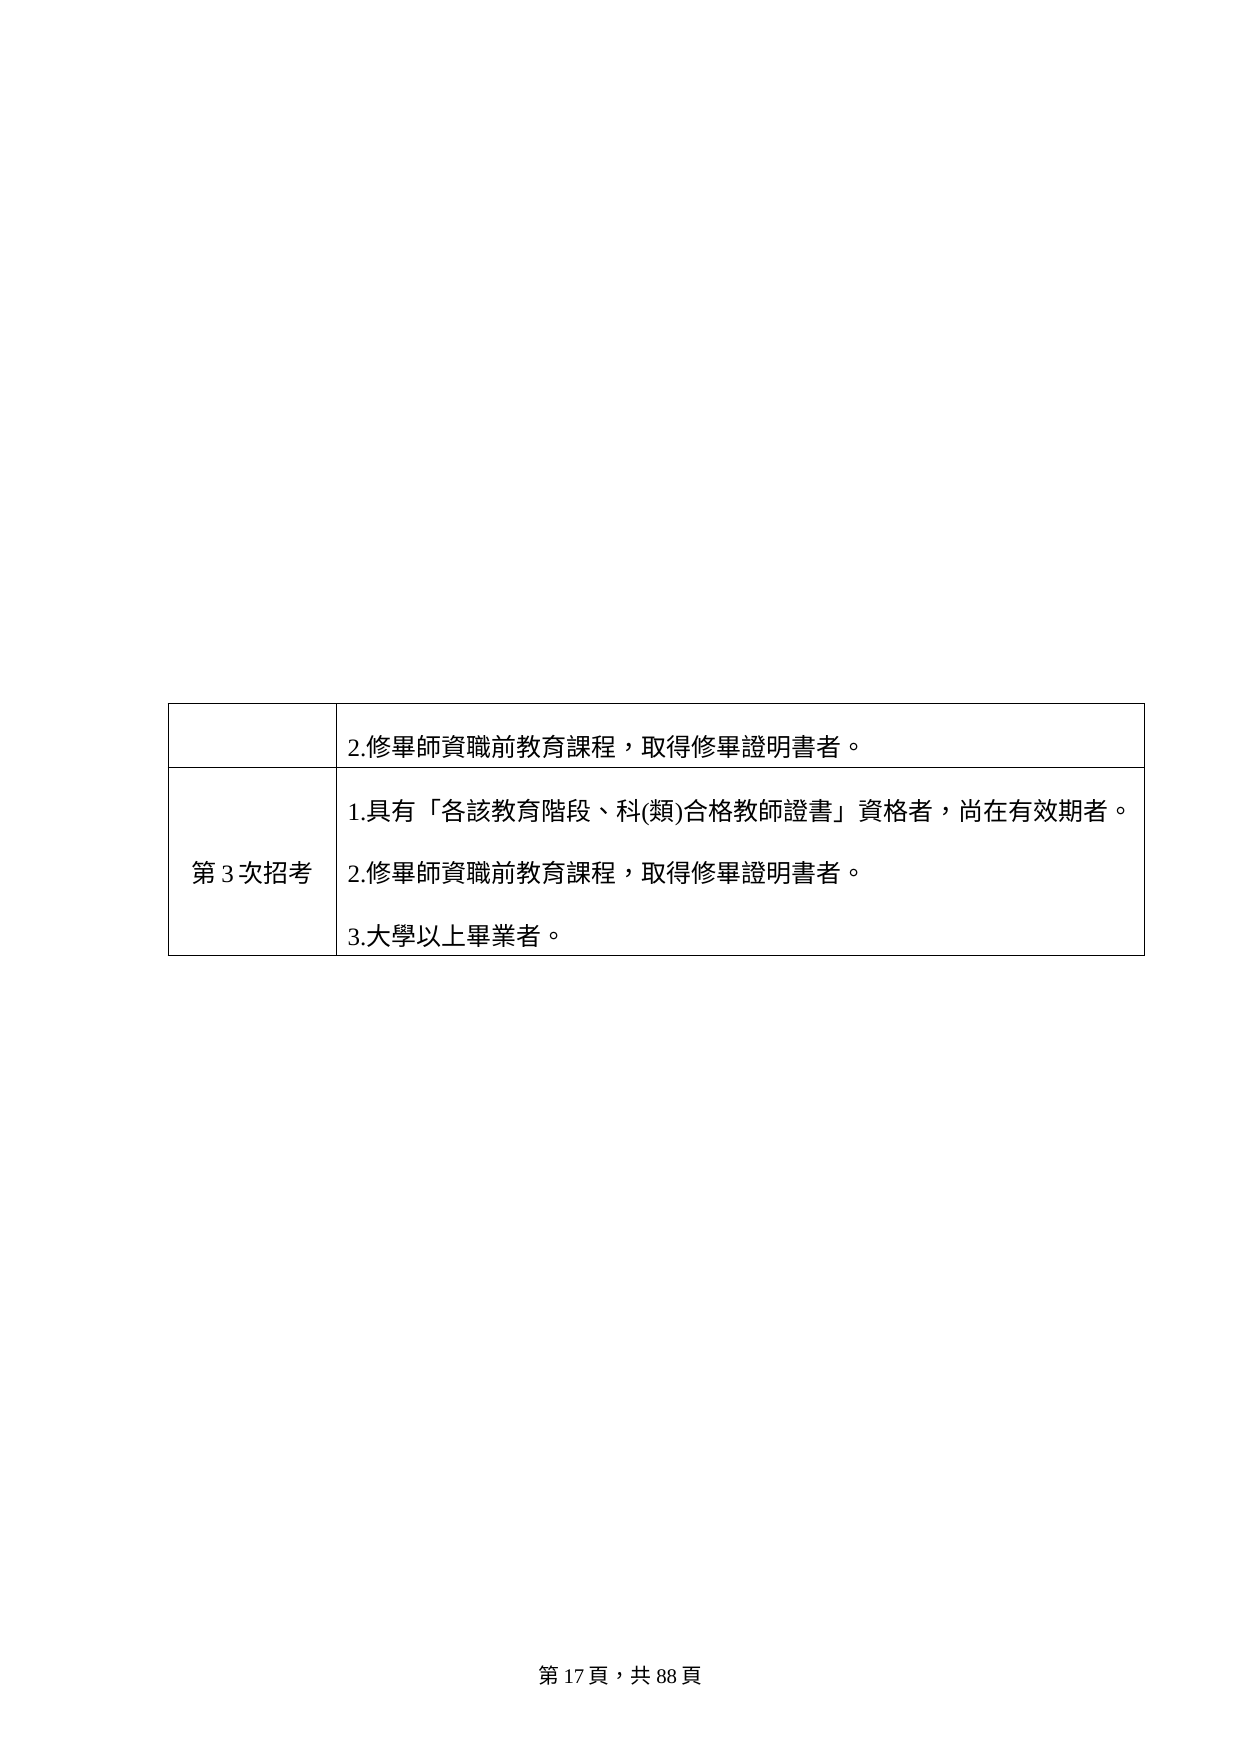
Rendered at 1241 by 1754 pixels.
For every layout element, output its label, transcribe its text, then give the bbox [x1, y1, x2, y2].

table_cell 第3次招考 [169, 768, 336, 955]
table_cell [169, 704, 336, 767]
table_cell 2.修畢師資職前教育課程，取得修畢證明書者。 [337, 704, 1144, 767]
table_cell 1.具有「各該教育階段、科(類)合格教師證書」資格者，尚在有效期者。 2.修畢師資職前教育課程，取得修畢證明書者。 3.大學以上畢業者。 [337, 768, 1144, 955]
